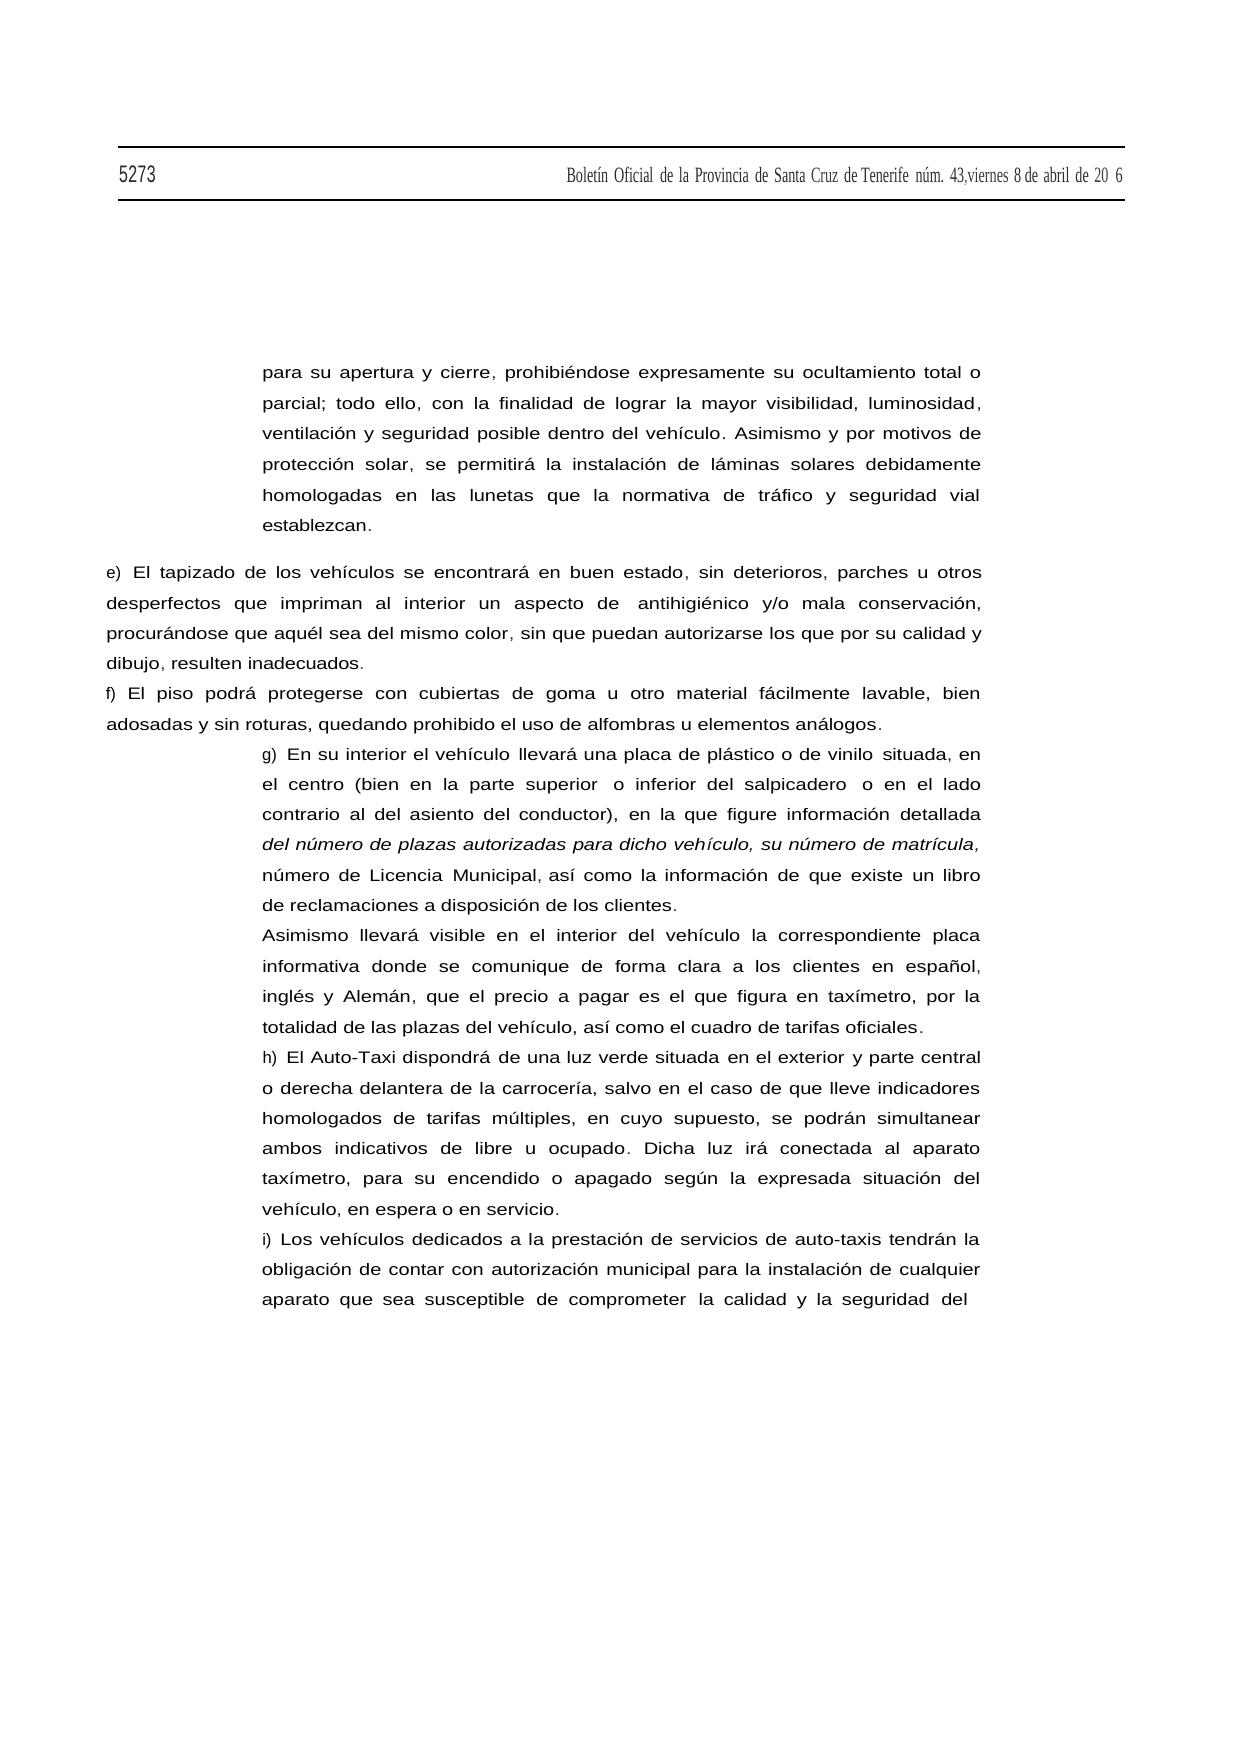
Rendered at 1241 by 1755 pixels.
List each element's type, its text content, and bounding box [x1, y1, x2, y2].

list Los vehículos dedicados a la prestación de servicios de auto-taxis tendrán la obligación de contar con autorización municipal para la instalación de cualquier aparato que sea susceptible de comprometer la calidad y la seguridad del [262, 1229, 981, 1309]
text Asimismo llevará visible en el interior del vehículo la correspondiente placa informativa donde se comunique de forma clara a los clientes en español, inglés y Alemán, que el precio a pagar es el que figura en taxímetro, por la totalidad de las plazas del vehículo, así como el cuadro de tarifas oficiales. [262, 926, 982, 1037]
list El Auto-Taxi dispondrá de una luz verde situada en el exterior y parte central o derecha delantera de la carrocería, salvo en el caso de que lleve indicadores homologados de tarifas múltiples, en cuyo supuesto, se podrán simultanear ambos indicativos de libre u ocupado. Dicha luz irá conectada al aparato taxímetro, para su encendido o apagado según la expresada situación del vehículo, en espera o en servicio. [262, 1048, 981, 1218]
text para su apertura y cierre, prohibiéndose expresamente su ocultamiento total o parcial; todo ello, con la finalidad de lograr la mayor visibilidad, luminosidad, ventilación y seguridad posible dentro del vehículo. Asimismo y por motivos de protección solar, se permitirá la instalación de láminas solares debidamente homologadas en las lunetas que la normativa de tráfico y seguridad vial establezcan. [262, 363, 982, 535]
list En su interior el vehículo llevará una placa de plástico o de vinilo situada, en el centro (bien en la parte superior o inferior del salpicadero o en el lado contrario al del asiento del conductor), en la que figure información detallada del número de plazas autorizadas para dicho vehículo, su número de matrícula, número de Licencia Municipal, así como la información de que existe un libro de reclamaciones a disposición de los clientes. [262, 744, 981, 915]
list El piso podrá protegerse con cubiertas de goma u otro material fácilmente lavable, bien adosadas y sin roturas, quedando prohibido el uso de alfombras u elementos análogos. [106, 684, 981, 733]
list El tapizado de los vehículos se encontrará en buen estado, sin deterioros, parches u otros desperfectos que impriman al interior un aspecto de antihigiénico y/o mala conservación, procurándose que aquél sea del mismo color, sin que puedan autorizarse los que por su calidad y dibujo, resulten inadecuados. [106, 563, 982, 673]
